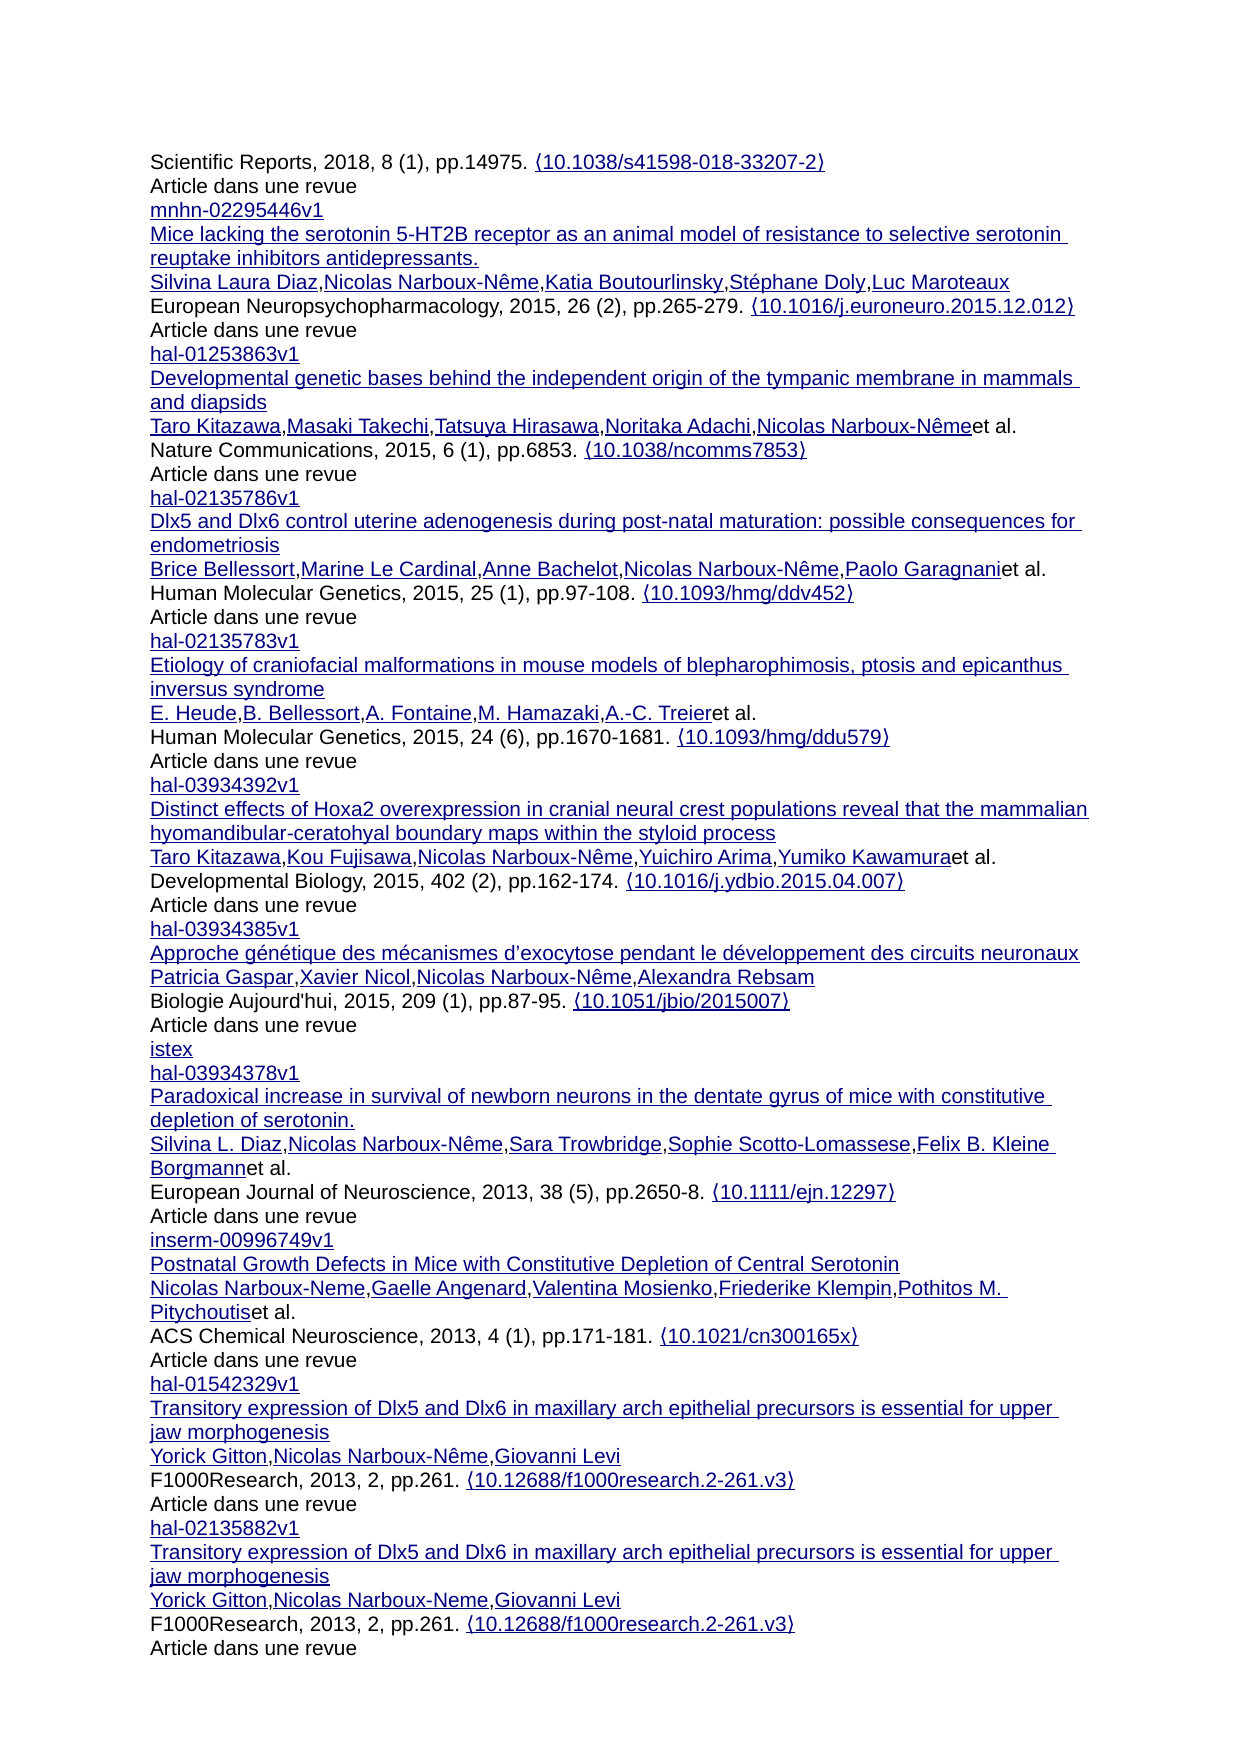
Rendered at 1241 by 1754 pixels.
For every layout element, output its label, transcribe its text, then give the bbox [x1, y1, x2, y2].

table_cell Dlx5 and Dlx6 control uterine adenogenesis during post-natal maturation: possible consequences for endometriosis Brice Bellessort,Marine Le Cardinal,Anne Bachelot,Nicolas Narboux-Nême,Paolo Garagnaniet al. Human Molecular Genetics, 2015, 25 (1), pp.97-108. ⟨10.1093/hmg/ddv452⟩ Article dans une revue hal-02135783v1 [150, 509, 1090, 653]
table_cell Paradoxical increase in survival of newborn neurons in the dentate gyrus of mice with constitutive depletion of serotonin. Silvina L. Diaz,Nicolas Narboux-Nême,Sara Trowbridge,Sophie Scotto-Lomassese,Felix B. Kleine Borgmannet al. European Journal of Neuroscience, 2013, 38 (5), pp.2650-8. ⟨10.1111/ejn.12297⟩ Article dans une revue inserm-00996749v1 [150, 1084, 1090, 1252]
table_cell Transitory expression of Dlx5 and Dlx6 in maxillary arch epithelial precursors is essential for upper jaw morphogenesis Yorick Gitton,Nicolas Narboux-Nême,Giovanni Levi F1000Research, 2013, 2, pp.261. ⟨10.12688/f1000research.2-261.v3⟩ Article dans une revue hal-02135882v1 [150, 1396, 1090, 1539]
table_cell Mice lacking the serotonin 5-HT2B receptor as an animal model of resistance to selective serotonin reuptake inhibitors antidepressants. Silvina Laura Diaz,Nicolas Narboux-Nême,Katia Boutourlinsky,Stéphane Doly,Luc Maroteaux European Neuropsychopharmacology, 2015, 26 (2), pp.265-279. ⟨10.1016/j.euroneuro.2015.12.012⟩ Article dans une revue hal-01253863v1 [150, 222, 1090, 366]
table_cell Distinct effects of Hoxa2 overexpression in cranial neural crest populations reveal that the mammalian hyomandibular-ceratohyal boundary maps within the styloid process Taro Kitazawa,Kou Fujisawa,Nicolas Narboux-Nême,Yuichiro Arima,Yumiko Kawamuraet al. Developmental Biology, 2015, 402 (2), pp.162-174. ⟨10.1016/j.ydbio.2015.04.007⟩ Article dans une revue hal-03934385v1 [150, 797, 1090, 941]
table_cell Etiology of craniofacial malformations in mouse models of blepharophimosis, ptosis and epicanthus inversus syndrome E. Heude,B. Bellessort,A. Fontaine,M. Hamazaki,A.-C. Treieret al. Human Molecular Genetics, 2015, 24 (6), pp.1670-1681. ⟨10.1093/hmg/ddu579⟩ Article dans une revue hal-03934392v1 [150, 653, 1090, 797]
table_cell Postnatal Growth Defects in Mice with Constitutive Depletion of Central Serotonin Nicolas Narboux-Neme,Gaelle Angenard,Valentina Mosienko,Friederike Klempin,Pothitos M. Pitychoutiset al. ACS Chemical Neuroscience, 2013, 4 (1), pp.171-181. ⟨10.1021/cn300165x⟩ Article dans une revue hal-01542329v1 [150, 1252, 1090, 1396]
table_cell Transitory expression of Dlx5 and Dlx6 in maxillary arch epithelial precursors is essential for upper jaw morphogenesis Yorick Gitton,Nicolas Narboux-Neme,Giovanni Levi F1000Research, 2013, 2, pp.261. ⟨10.12688/f1000research.2-261.v3⟩ Article dans une revue [150, 1540, 1090, 1659]
table_cell Developmental genetic bases behind the independent origin of the tympanic membrane in mammals and diapsids Taro Kitazawa,Masaki Takechi,Tatsuya Hirasawa,Noritaka Adachi,Nicolas Narboux-Nêmeet al. Nature Communications, 2015, 6 (1), pp.6853. ⟨10.1038/ncomms7853⟩ Article dans une revue hal-02135786v1 [150, 366, 1090, 509]
table_cell Approche génétique des mécanismes d’exocytose pendant le développement des circuits neuronaux Patricia Gaspar,Xavier Nicol,Nicolas Narboux-Nême,Alexandra Rebsam Biologie Aujourd'hui, 2015, 209 (1), pp.87-95. ⟨10.1051/jbio/2015007⟩ Article dans une revue istex hal-03934378v1 [150, 941, 1090, 1084]
table_cell Probing the origin of matching functional jaws: roles of Dlx5/6 in cranial neural crest cells Miki Shimizu,Nicolas Narboux-Nême,Yorick Gitton,Camille de Lombares,Anastasia Fontaineet al. Scientific Reports, 2018, 8 (1), pp.14975. ⟨10.1038/s41598-018-33207-2⟩ Article dans une revue mnhn-02295446v1 [150, 150, 1090, 222]
